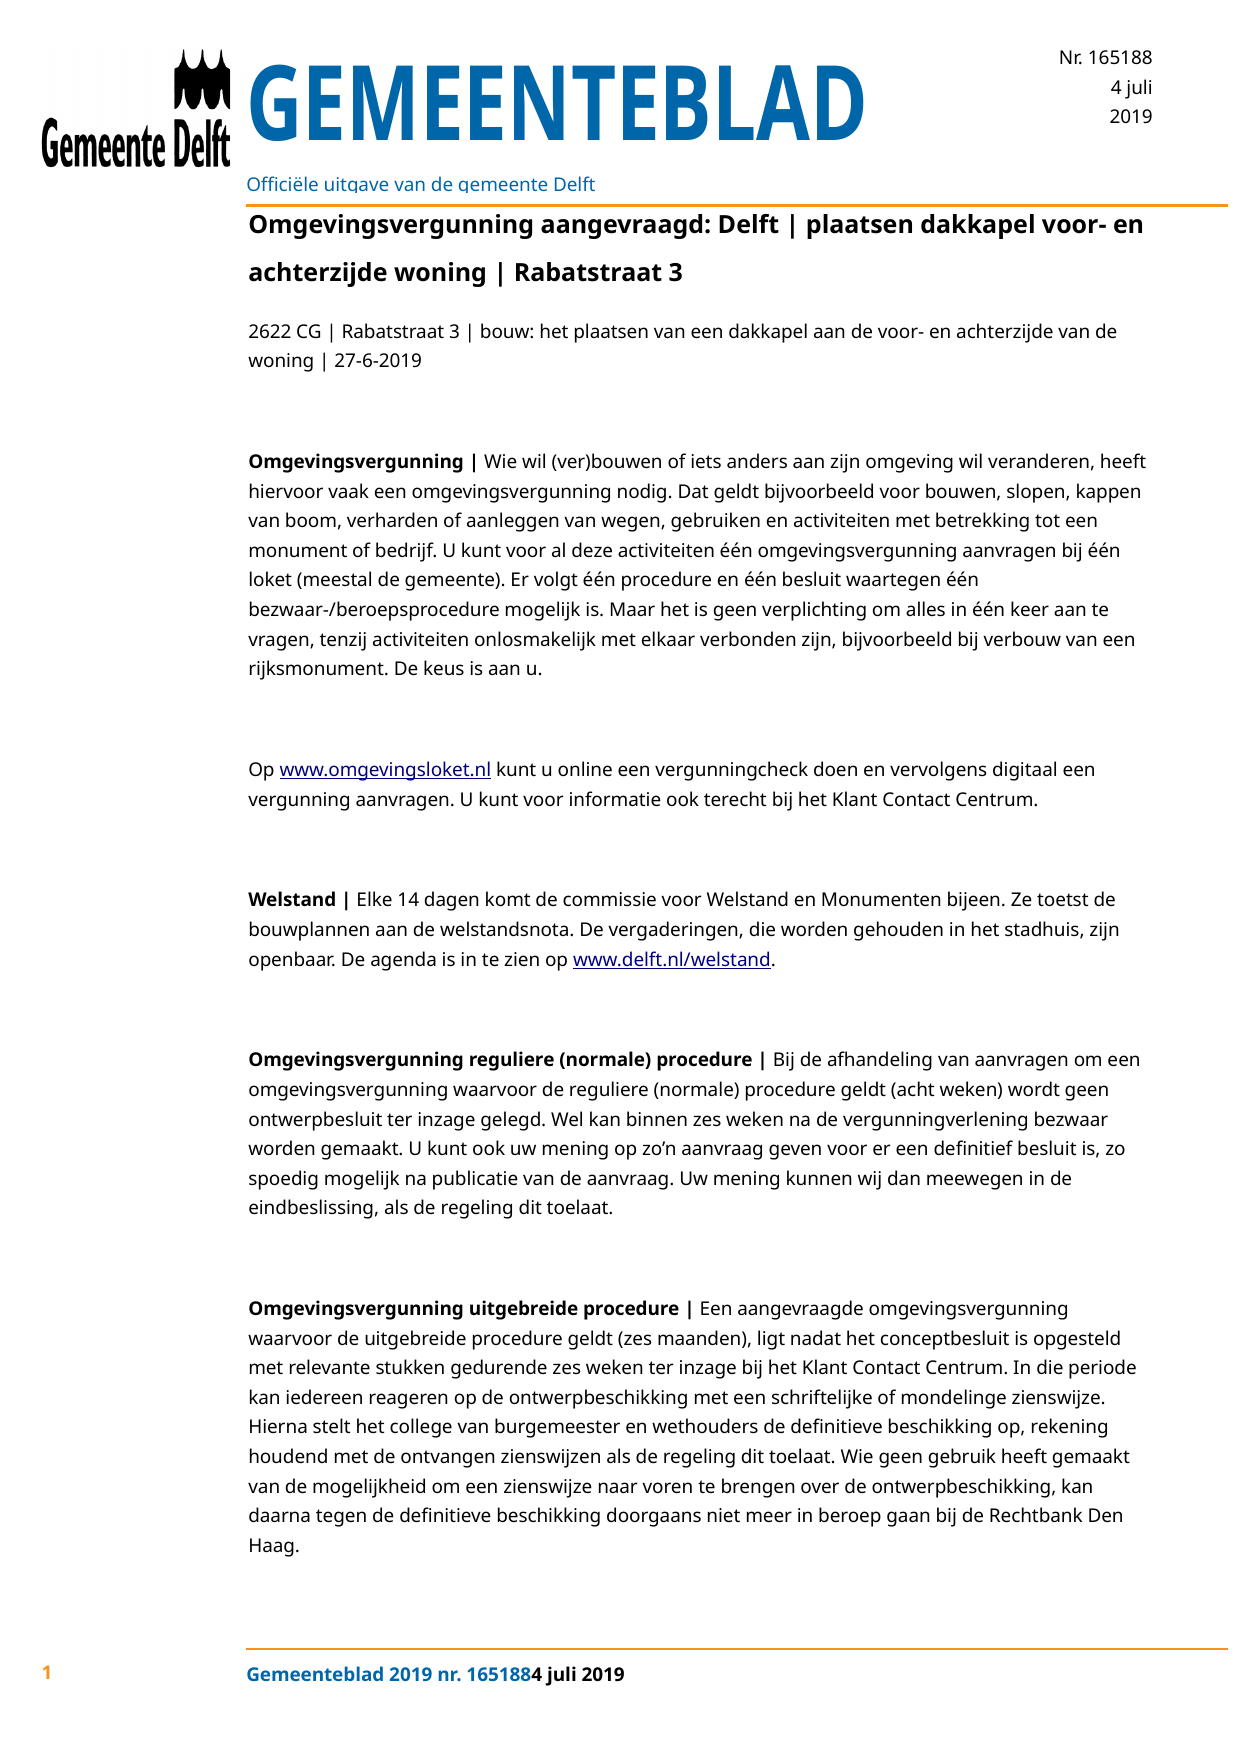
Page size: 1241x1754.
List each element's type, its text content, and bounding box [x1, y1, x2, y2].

text Omgevingsvergunning uitgebreide procedure | Een aangevraagde omgevingsvergunning waarvoor de uitgebreide procedure geldt (zes maanden), ligt nadat het conceptbesluit is opgesteld met relevante stukken gedurende zes weken ter inzage bij het Klant Contact Centrum. In die periode kan iedereen reageren op de ontwerpbeschikking met een schriftelijke of mondelinge zienswijze. Hierna stelt het college van burgemeester en wethouders de definitieve beschikking op, rekening houdend met de ontvangen zienswijzen als de regeling dit toelaat. Wie geen gebruik heeft gemaakt van de mogelijkheid om een zienswijze naar voren te brengen over de ontwerpbeschikking, kan daarna tegen de definitieve beschikking doorgaans niet meer in beroep gaan bij de Rechtbank Den Haag. [248, 1295, 1152, 1558]
text Omgevingsvergunning | Wie wil (ver)bouwen of iets anders aan zijn omgeving wil veranderen, heeft hiervoor vaak een omgevingsvergunning nodig. Dat geldt bijvoorbeeld voor bouwen, slopen, kappen van boom, verharden of aanleggen van wegen, gebruiken en activiteiten met betrekking tot een monument of bedrijf. U kunt voor al deze activiteiten één omgevingsvergunning aanvragen bij één loket (meestal de gemeente). Er volgt één procedure en één besluit waartegen één bezwaar-/beroepsprocedure mogelijk is. Maar het is geen verplichting om alles in één keer aan te vragen, tenzij activiteiten onlosmakelijk met elkaar verbonden zijn, bijvoorbeeld bij verbouw van een rijksmonument. De keus is aan u. [248, 448, 1152, 681]
picture [41, 47, 231, 172]
text Welstand | Elke 14 dagen komt de commissie voor Welstand en Monumenten bijeen. Ze toetst de bouwplannen aan de welstandsnota. De vergaderingen, die worden gehouden in het stadhuis, zijn openbaar. De agenda is in te zien op www.delft.nl/welstand. [248, 887, 1152, 972]
text Omgevingsvergunning reguliere (normale) procedure | Bij de afhandeling van aanvragen om een omgevingsvergunning waarvoor de reguliere (normale) procedure geldt (acht weken) wordt geen ontwerpbesluit ter inzage gelegd. Wel kan binnen zes weken na de vergunningverlening bezwaar worden gemaakt. U kunt ook uw mening op zo’n aanvraag geven voor er een definitief besluit is, zo spoedig mogelijk na publicatie van de aanvraag. Uw mening kunnen wij dan meewegen in de eindbeslissing, als de regeling dit toelaat. [248, 1047, 1152, 1220]
text Op www.omgevingsloket.nl kunt u online een vergunningcheck doen en vervolgens digitaal een vergunning aanvragen. U kunt voor informatie ook terecht bij het Klant Contact Centrum. [248, 756, 1152, 812]
text Omgevingsvergunning aangevraagd: Delft | plaatsen dakkapel voor- en achterzijde woning | Rabatstraat 3 [248, 207, 1152, 288]
text 2622 CG | Rabatstraat 3 | bouw: het plaatsen van een dakkapel aan de voor- en achterzijde van de woning | 27-6-2019 [248, 318, 1152, 373]
